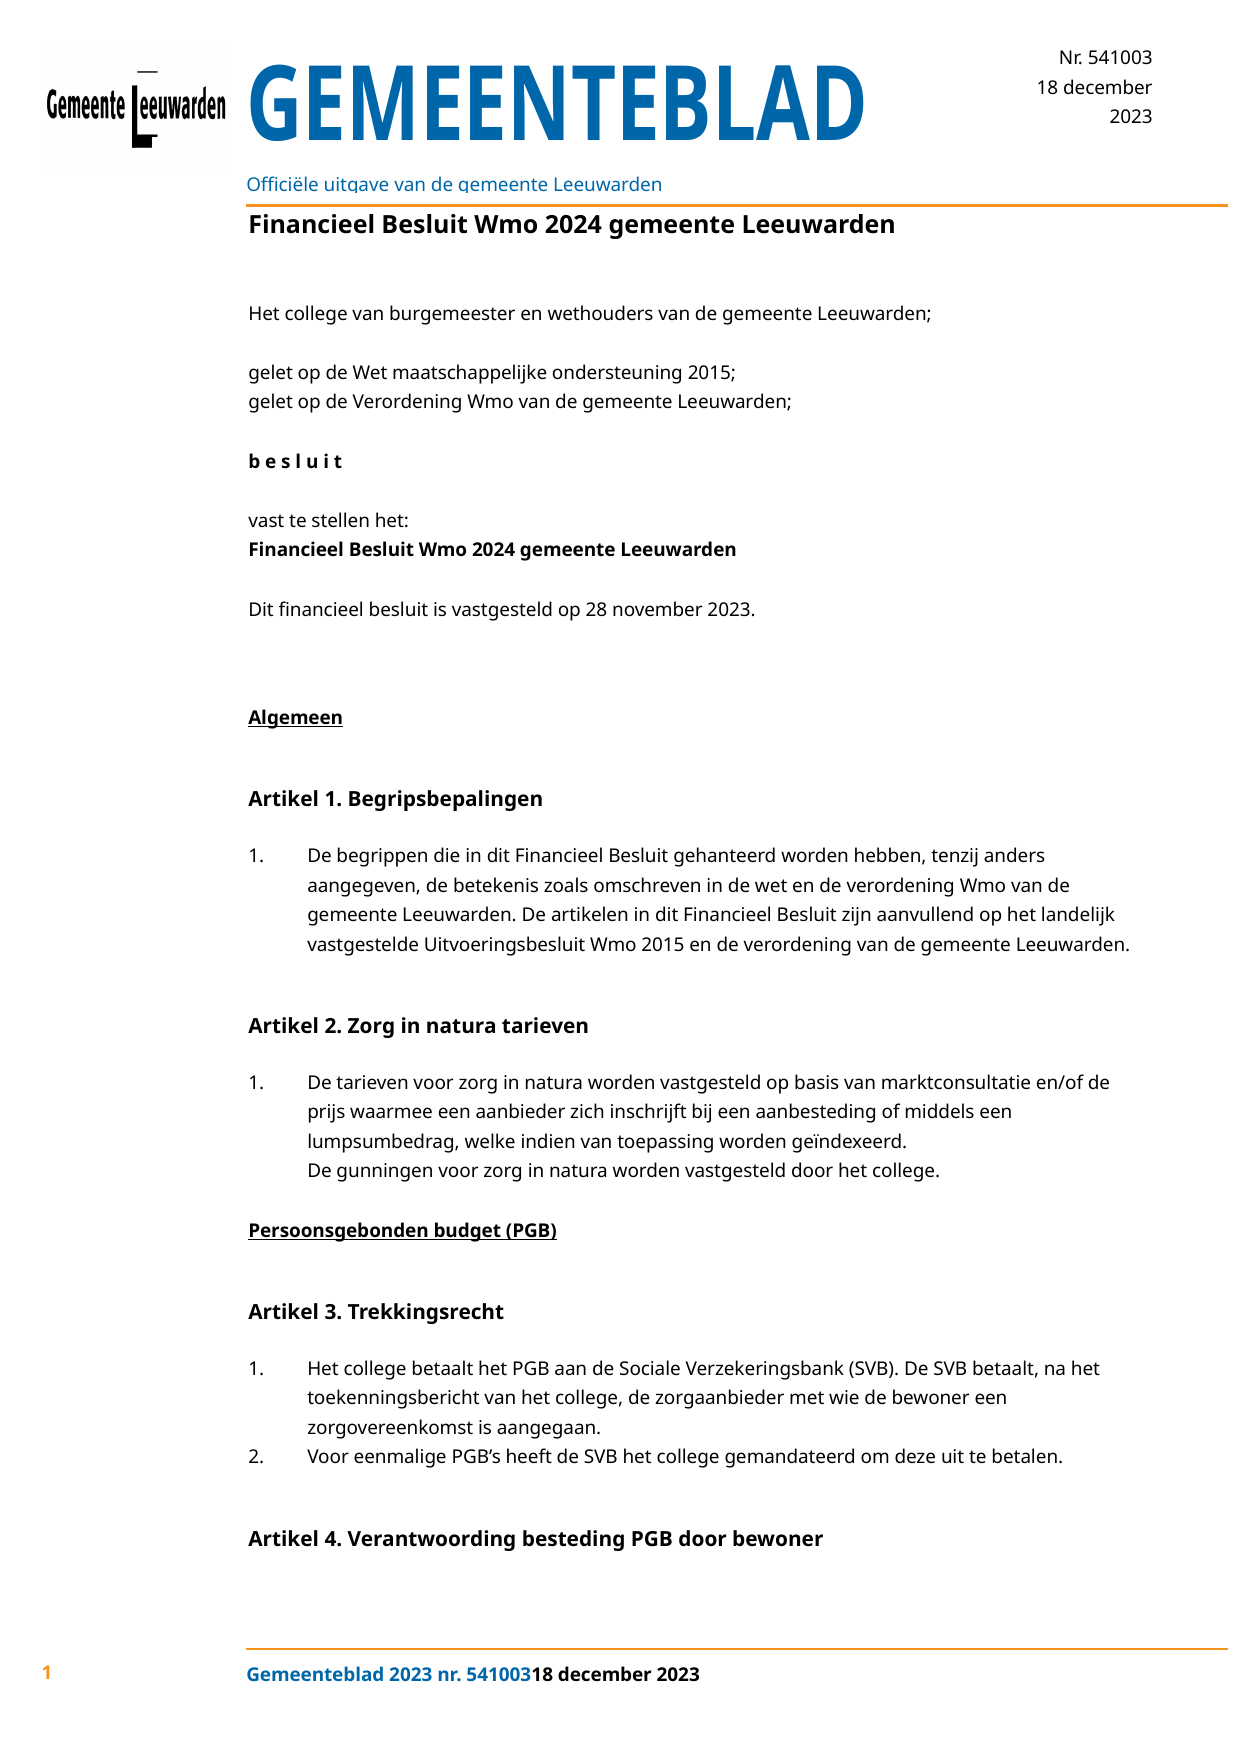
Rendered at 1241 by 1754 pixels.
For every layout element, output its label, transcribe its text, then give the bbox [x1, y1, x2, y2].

text gelet op de Verordening Wmo van de gemeente Leeuwarden; [248, 389, 1152, 414]
text b e s l u i t [248, 448, 1152, 473]
text Het college van burgemeester en wethouders van de gemeente Leeuwarden; [248, 300, 1152, 326]
picture [41, 47, 231, 172]
text Algemeen [248, 704, 1152, 730]
list De tarieven voor zorg in natura worden vastgesteld op basis van marktconsultatie en/of de prijs waarmee een aanbieder zich inschrijft bij een aanbesteding of middels een lumpsumbedrag, welke indien van toepassing worden geïndexeerd. [248, 1069, 1152, 1154]
text Dit financieel besluit is vastgesteld op 28 november 2023. [248, 596, 1152, 621]
text Artikel 2. Zorg in natura tarieven [248, 1011, 1152, 1039]
text Persoonsgebonden budget (PGB) [248, 1217, 1152, 1243]
text Artikel 1. Begripsbepalingen [248, 784, 1152, 813]
text gelet op de Wet maatschappelijke ondersteuning 2015; [248, 359, 1152, 385]
text Financieel Besluit Wmo 2024 gemeente Leeuwarden [248, 537, 1152, 562]
text Artikel 3. Trekkingsrecht [248, 1297, 1152, 1325]
list De gunningen voor zorg in natura worden vastgesteld door het college. [248, 1158, 1152, 1183]
text Artikel 4. Verantwoording besteding PGB door bewoner [248, 1524, 1152, 1552]
list De begrippen die in dit Financieel Besluit gehanteerd worden hebben, tenzij anders aangegeven, de betekenis zoals omschreven in de wet en de verordening Wmo van de gemeente Leeuwarden. De artikelen in dit Financieel Besluit zijn aanvullend op het landelijk vastgestelde Uitvoeringsbesluit Wmo 2015 en de verordening van de gemeente Leeuwarden. [248, 842, 1152, 957]
text Financieel Besluit Wmo 2024 gemeente Leeuwarden [248, 207, 1152, 241]
text vast te stellen het: [248, 507, 1152, 533]
list Voor eenmalige PGB’s heeft de SVB het college gemandateerd om deze uit te betalen. [248, 1444, 1152, 1469]
list Het college betaalt het PGB aan de Sociale Verzekeringsbank (SVB). De SVB betaalt, na het toekenningsbericht van het college, de zorgaanbieder met wie de bewoner een zorgovereenkomst is aangegaan. [248, 1355, 1152, 1440]
